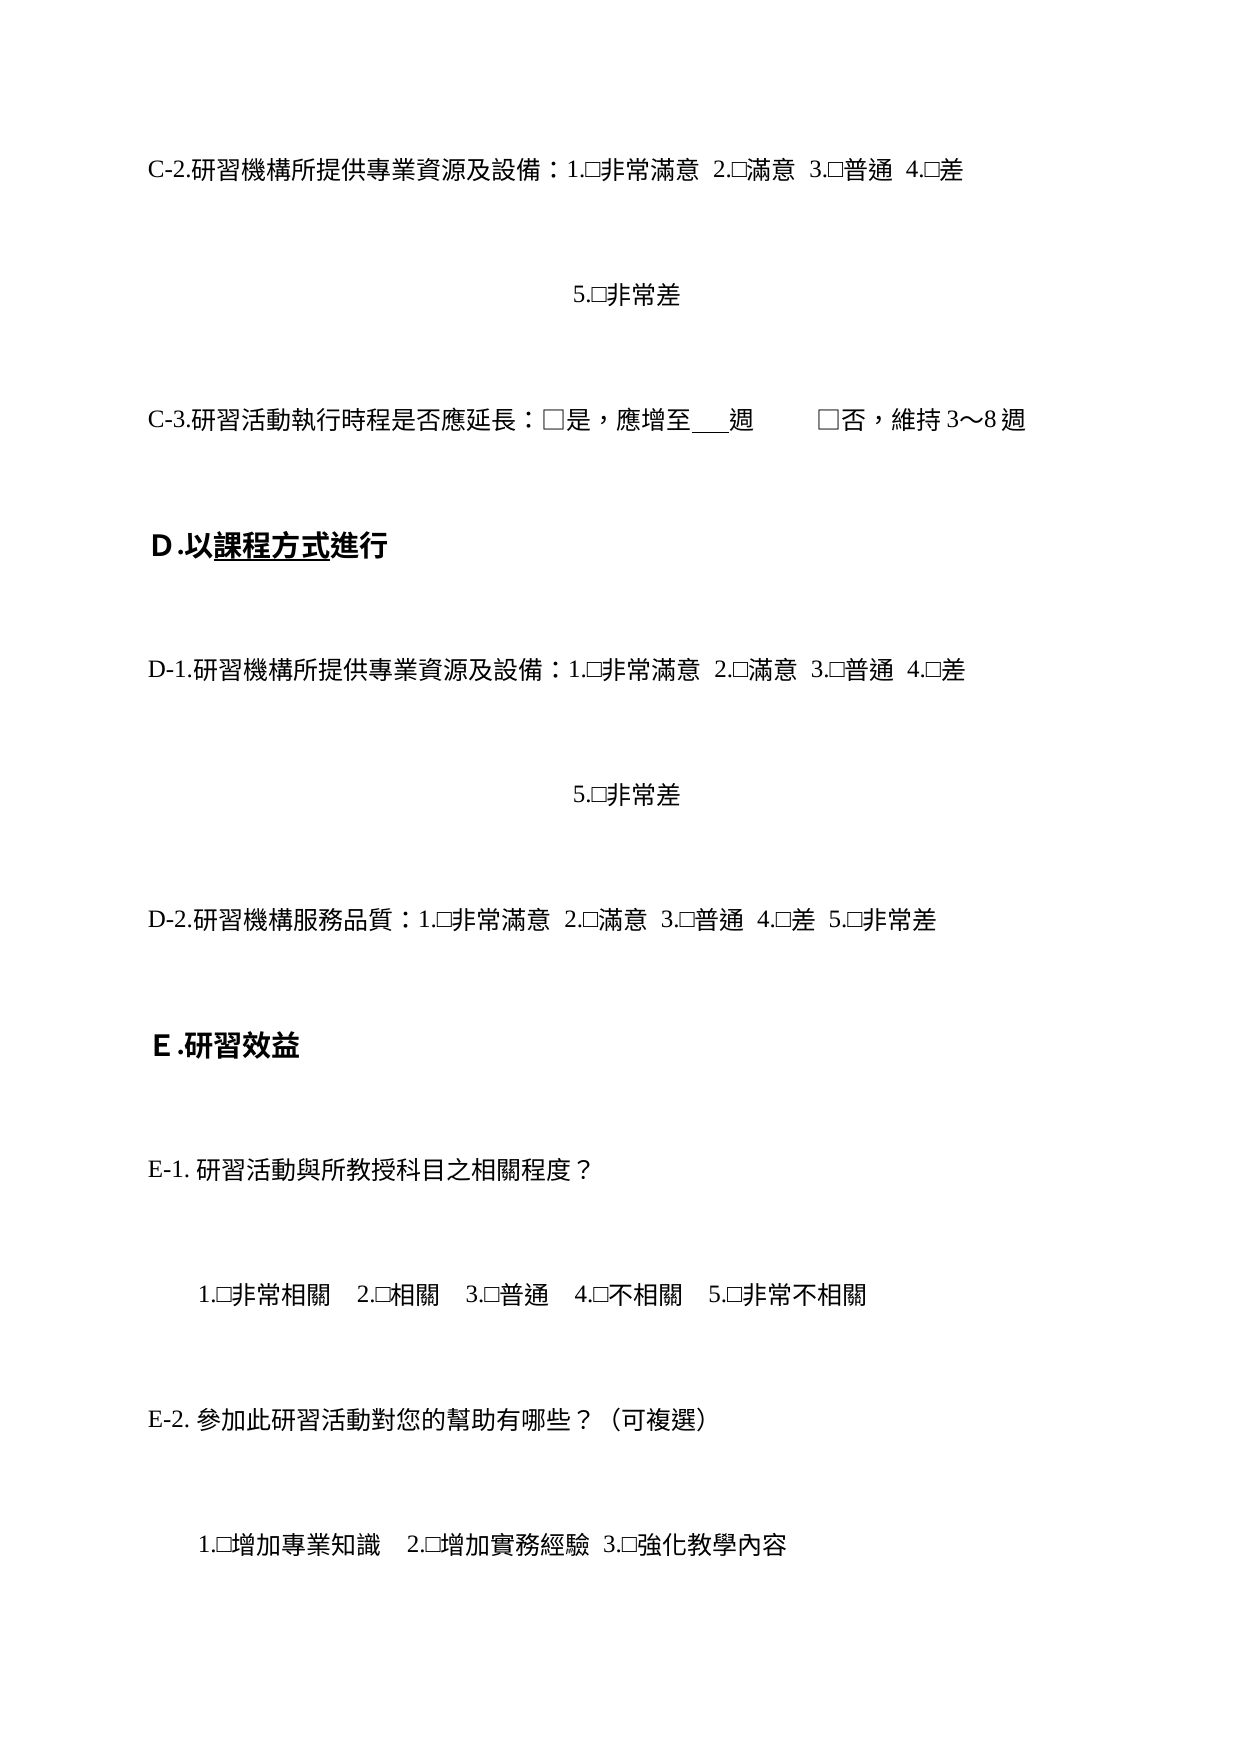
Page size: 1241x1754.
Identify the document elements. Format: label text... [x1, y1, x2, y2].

text Ｅ.研習效益 [148, 1002, 1092, 1064]
text 5.□非常差 [148, 252, 1092, 314]
text C-3.研習活動執行時程是否應延長：□是，應增至 週 □否，維持3～8週 [148, 377, 1092, 439]
text 1.□非常相關 2.□相關 3.□普通 4.□不相關 5.□非常不相關 [148, 1252, 1092, 1314]
text 1.□增加專業知識 2.□增加實務經驗 3.□強化教學內容 [198, 1502, 1092, 1564]
text E-2. 參加此研習活動對您的幫助有哪些？（可複選） [148, 1377, 1092, 1439]
text E-1. 研習活動與所教授科目之相關程度？ [148, 1127, 1092, 1189]
text D-2.研習機構服務品質：1.□非常滿意 2.□滿意 3.□普通 4.□差 5.□非常差 [148, 877, 1092, 939]
text D-1.研習機構所提供專業資源及設備：1.□非常滿意 2.□滿意 3.□普通 4.□差 [148, 627, 1092, 689]
text Ｄ.以課程方式進行 [148, 502, 1092, 564]
text 5.□非常差 [148, 752, 1092, 814]
text C-2.研習機構所提供專業資源及設備：1.□非常滿意 2.□滿意 3.□普通 4.□差 [148, 127, 1092, 189]
